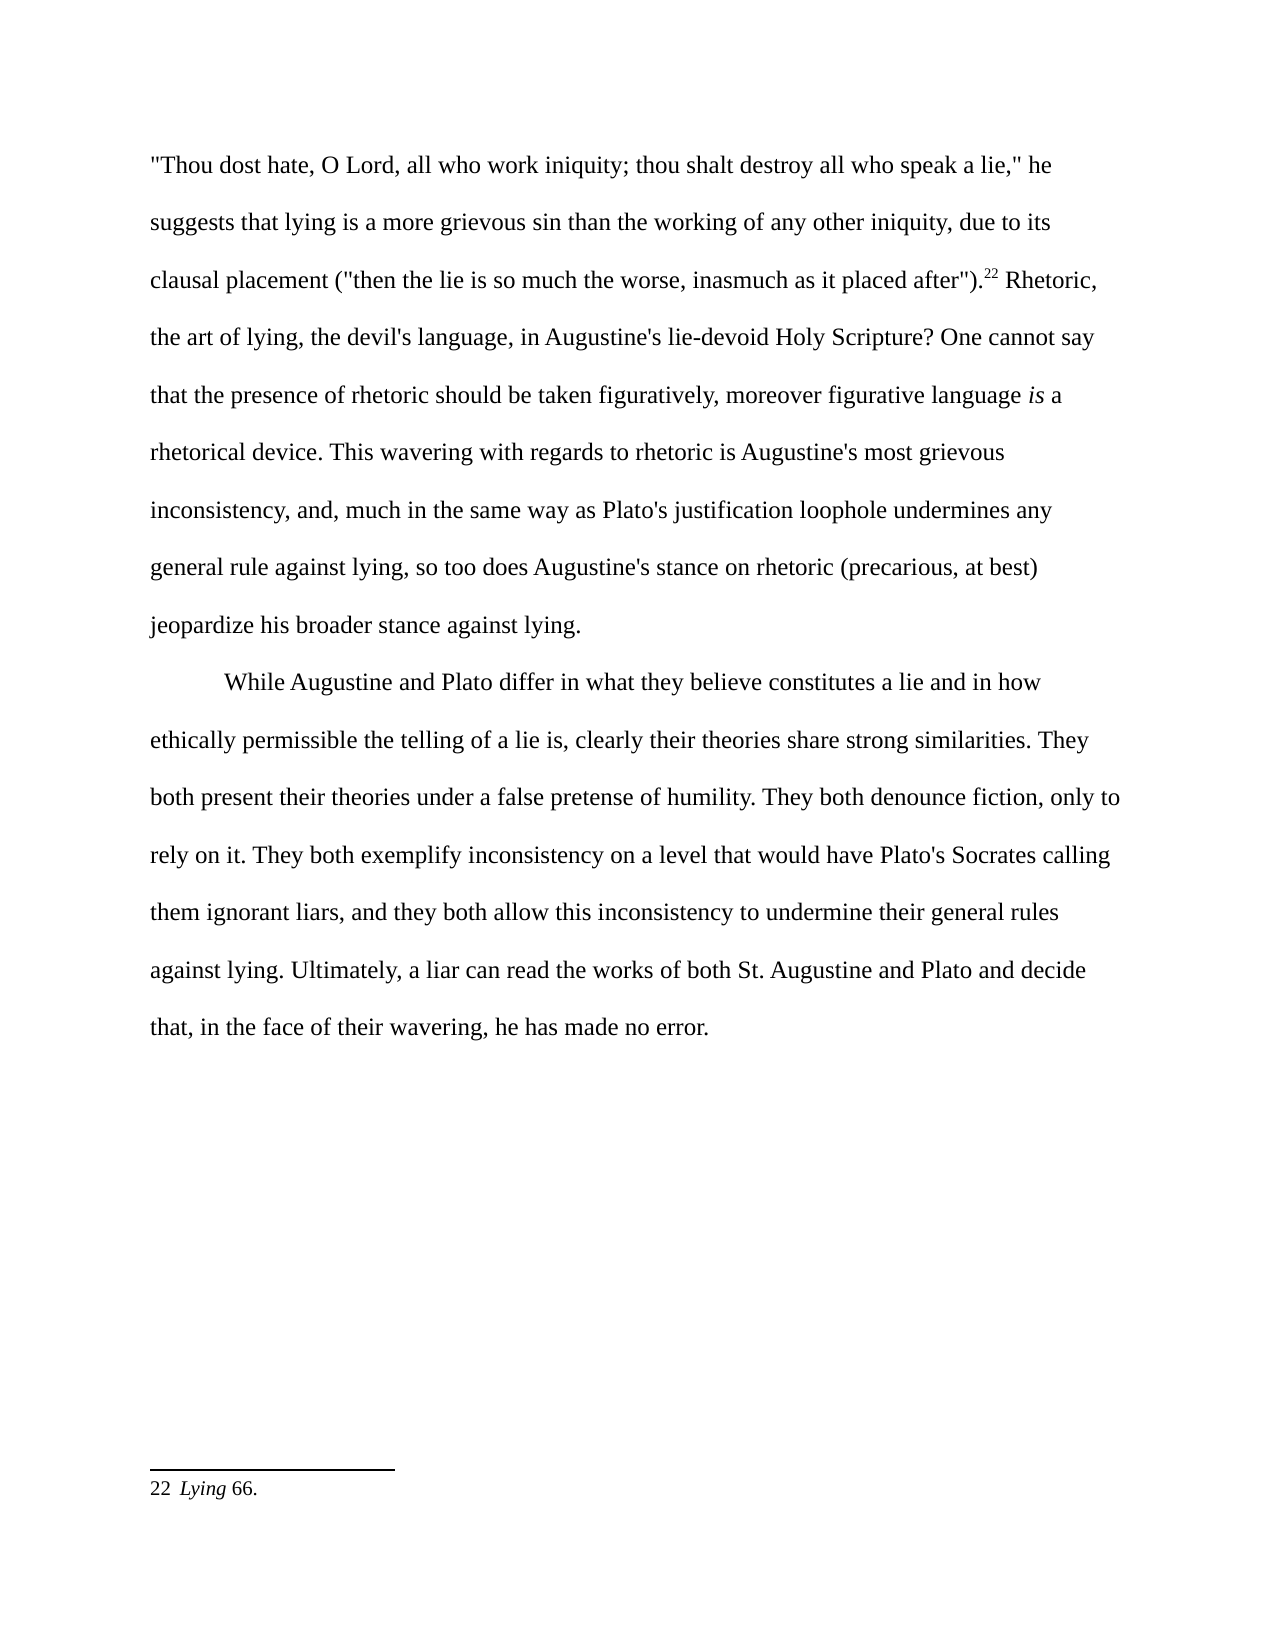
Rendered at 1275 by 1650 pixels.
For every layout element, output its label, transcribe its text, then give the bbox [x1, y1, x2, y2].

text Lying 66. [150, 1476, 1125, 1500]
text "Thou dost hate, O Lord, all who work iniquity; thou shalt destroy all who speak a lie," he suggests that lying is a more grievous sin than the working of any other iniquity, due to its clausal placement ("then the lie is so much the worse, inasmuch as it placed after"). Rhetoric, the art of lying, the devil's language, in Augustine's lie-devoid Holy Scripture? One cannot say that the presence of rhetoric should be taken figuratively, moreover figurative language is a rhetorical device. This wavering with regards to rhetoric is Augustine's most grievous inconsistency, and, much in the same way as Plato's justification loophole undermines any general rule against lying, so too does Augustine's stance on rhetoric (precarious, at best) jeopardize his broader stance against lying. [150, 150, 1125, 639]
text While Augustine and Plato differ in what they believe constitutes a lie and in how ethically permissible the telling of a lie is, clearly their theories share strong similarities. They both present their theories under a false pretense of humility. They both denounce fiction, only to rely on it. They both exemplify inconsistency on a level that would have Plato's Socrates calling them ignorant liars, and they both allow this inconsistency to undermine their general rules against lying. Ultimately, a liar can read the works of both St. Augustine and Plato and decide that, in the face of their wavering, he has made no error. [150, 667, 1125, 1041]
